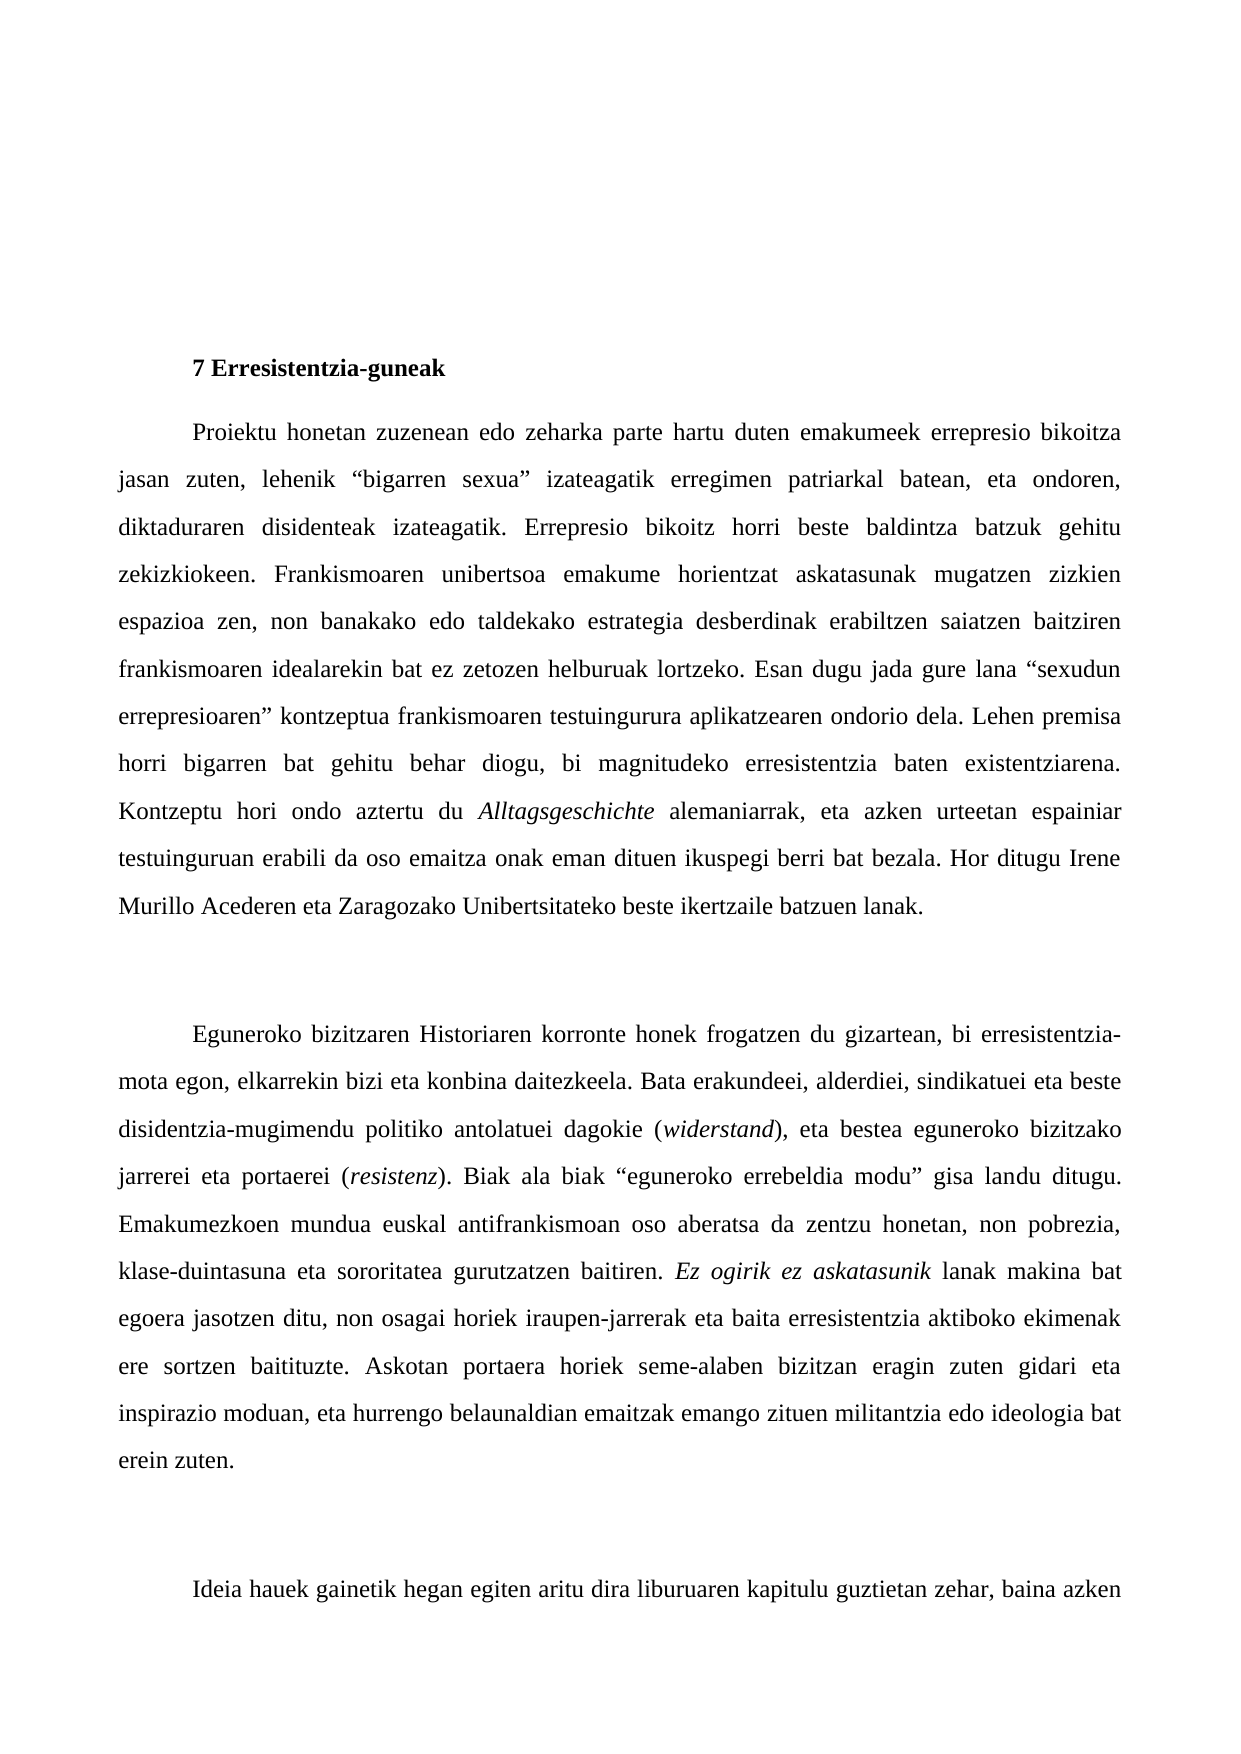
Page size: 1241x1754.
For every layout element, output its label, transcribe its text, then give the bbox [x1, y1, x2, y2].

text Proiektu honetan zuzenean edo zeharka parte hartu duten emakumeek errepresio bikoitza jasan zuten, lehenik “bigarren sexua” izateagatik erregimen patriarkal batean, eta ondoren, diktaduraren disidenteak izateagatik. Errepresio bikoitz horri beste baldintza batzuk gehitu zekizkiokeen. Frankismoaren unibertsoa emakume horientzat askatasunak mugatzen zizkien espazioa zen, non banakako edo taldekako estrategia desberdinak erabiltzen saiatzen baitziren frankismoaren idealarekin bat ez zetozen helburuak lortzeko. Esan dugu jada gure lana “sexudun errepresioaren” kontzeptua frankismoaren testuingurura aplikatzearen ondorio dela. Lehen premisa horri bigarren bat gehitu behar diogu, bi magnitudeko erresistentzia baten existentziarena. Kontzeptu hori ondo aztertu du Alltagsgeschichte alemaniarrak, eta azken urteetan espainiar testuinguruan erabili da oso emaitza onak eman dituen ikuspegi berri bat bezala. Hor ditugu Irene Murillo Acederen eta Zaragozako Unibertsitateko beste ikertzaile batzuen lanak. [118, 417, 1122, 919]
text 7 Erresistentzia-guneak [118, 353, 1122, 381]
text Ideia hauek gainetik hegan egiten aritu dira liburuaren kapitulu guztietan zehar, baina azken [118, 1574, 1122, 1603]
text Eguneroko bizitzaren Historiaren korronte honek frogatzen du gizartean, bi erresistentzia-mota egon, elkarrekin bizi eta konbina daitezkeela. Bata erakundeei, alderdiei, sindikatuei eta beste disidentzia-mugimendu politiko antolatuei dagokie (widerstand), eta bestea eguneroko bizitzako jarrerei eta portaerei (resistenz). Biak ala biak “eguneroko errebeldia modu” gisa landu ditugu. Emakumezkoen mundua euskal antifrankismoan oso aberatsa da zentzu honetan, non pobrezia, klase-duintasuna eta sororitatea gurutzatzen baitiren. Ez ogirik ez askatasunik lanak makina bat egoera jasotzen ditu, non osagai horiek iraupen-jarrerak eta baita erresistentzia aktiboko ekimenak ere sortzen baitituzte. Askotan portaera horiek seme-alaben bizitzan eragin zuten gidari eta inspirazio moduan, eta hurrengo belaunaldian emaitzak emango zituen militantzia edo ideologia bat erein zuten. [118, 1019, 1122, 1474]
